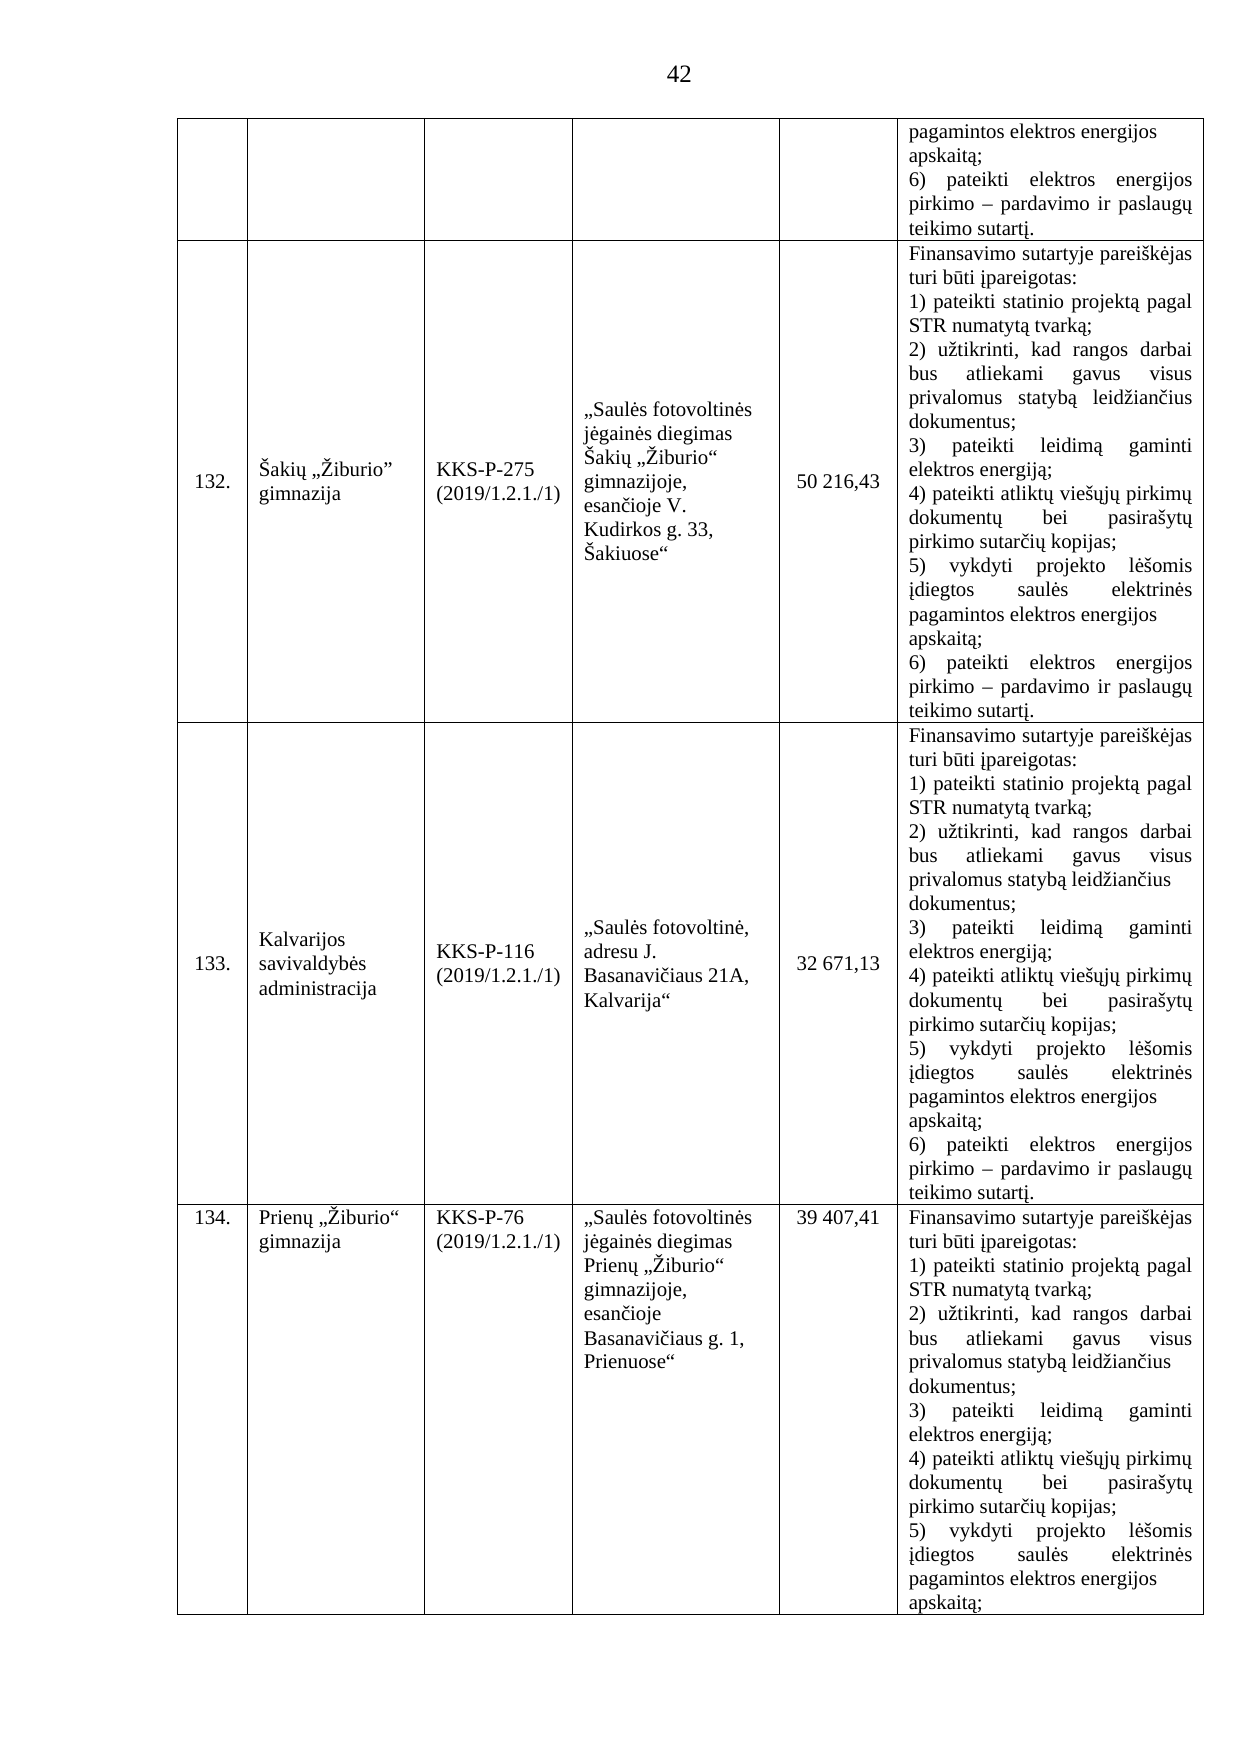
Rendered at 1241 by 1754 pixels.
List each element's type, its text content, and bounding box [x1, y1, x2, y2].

table_cell Finansavimo sutartyje pareiškėjas turi būti įpareigotas: 1) pateikti statinio projektą pagal STR numatytą tvarką; 2) užtikrinti, kad rangos darbai bus atliekami gavus visus privalomus statybą leidžiančius dokumentus; 3) pateikti leidimą gaminti elektros energiją; 4) pateikti atliktų viešųjų pirkimų dokumentų bei pasirašytų pirkimo sutarčių kopijas; 5) vykdyti projekto lėšomis įdiegtos saulės elektrinės pagamintos elektros energijos apskaitą; 6) pateikti elektros energijos pirkimo – pardavimo ir paslaugų teikimo sutartį. [898, 723, 1203, 1204]
table_cell [780, 119, 897, 239]
table_cell [573, 119, 779, 239]
table_cell 132. [178, 241, 247, 722]
table_cell „Saulės fotovoltinės jėgainės diegimas Šakių „Žiburio“ gimnazijoje, esančioje V. Kudirkos g. 33, Šakiuose“ [573, 241, 779, 722]
table_cell KKS-P-76 (2019/1.2.1./1) [425, 1205, 572, 1614]
table_cell KKS-P-275 (2019/1.2.1./1) [425, 241, 572, 722]
table_cell Finansavimo sutartyje pareiškėjas turi būti įpareigotas: 1) pateikti statinio projektą pagal STR numatytą tvarką; 2) užtikrinti, kad rangos darbai bus atliekami gavus visus privalomus statybą leidžiančius dokumentus; 3) pateikti leidimą gaminti elektros energiją; 4) pateikti atliktų viešųjų pirkimų dokumentų bei pasirašytų pirkimo sutarčių kopijas; 5) vykdyti projekto lėšomis įdiegtos saulės elektrinės pagamintos elektros energijos apskaitą; [898, 1205, 1203, 1614]
table_cell 133. [178, 723, 247, 1204]
table_cell Finansavimo sutartyje pareiškėjas turi būti įpareigotas: 1) pateikti statinio projektą pagal STR numatytą tvarką; 2) užtikrinti, kad rangos darbai bus atliekami gavus visus privalomus statybą leidžiančius dokumentus; 3) pateikti leidimą gaminti elektros energiją; 4) pateikti atliktų viešųjų pirkimų dokumentų bei pasirašytų pirkimo sutarčių kopijas; 5) vykdyti projekto lėšomis įdiegtos saulės elektrinės pagamintos elektros energijos apskaitą; 6) pateikti elektros energijos pirkimo – pardavimo ir paslaugų teikimo sutartį. [898, 241, 1203, 722]
table_cell Prienų „Žiburio“ gimnazija [248, 1205, 424, 1614]
table_cell KKS-P-116 (2019/1.2.1./1) [425, 723, 572, 1204]
table_cell pagamintos elektros energijos apskaitą; 6) pateikti elektros energijos pirkimo – pardavimo ir paslaugų teikimo sutartį. [898, 119, 1203, 239]
table_cell 50 216,43 [780, 241, 897, 722]
table_cell [248, 119, 424, 239]
table_cell 134. [178, 1205, 247, 1614]
table_cell 32 671,13 [780, 723, 897, 1204]
table_cell „Saulės fotovoltinės jėgainės diegimas Prienų „Žiburio“ gimnazijoje, esančioje Basanavičiaus g. 1, Prienuose“ [573, 1205, 779, 1614]
table_cell Kalvarijos savivaldybės administracija [248, 723, 424, 1204]
table_cell „Saulės fotovoltinė, adresu J. Basanavičiaus 21A, Kalvarija“ [573, 723, 779, 1204]
table_cell 39 407,41 [780, 1205, 897, 1614]
table_cell [425, 119, 572, 239]
table_cell [178, 119, 247, 239]
table_cell Šakių „Žiburio” gimnazija [248, 241, 424, 722]
